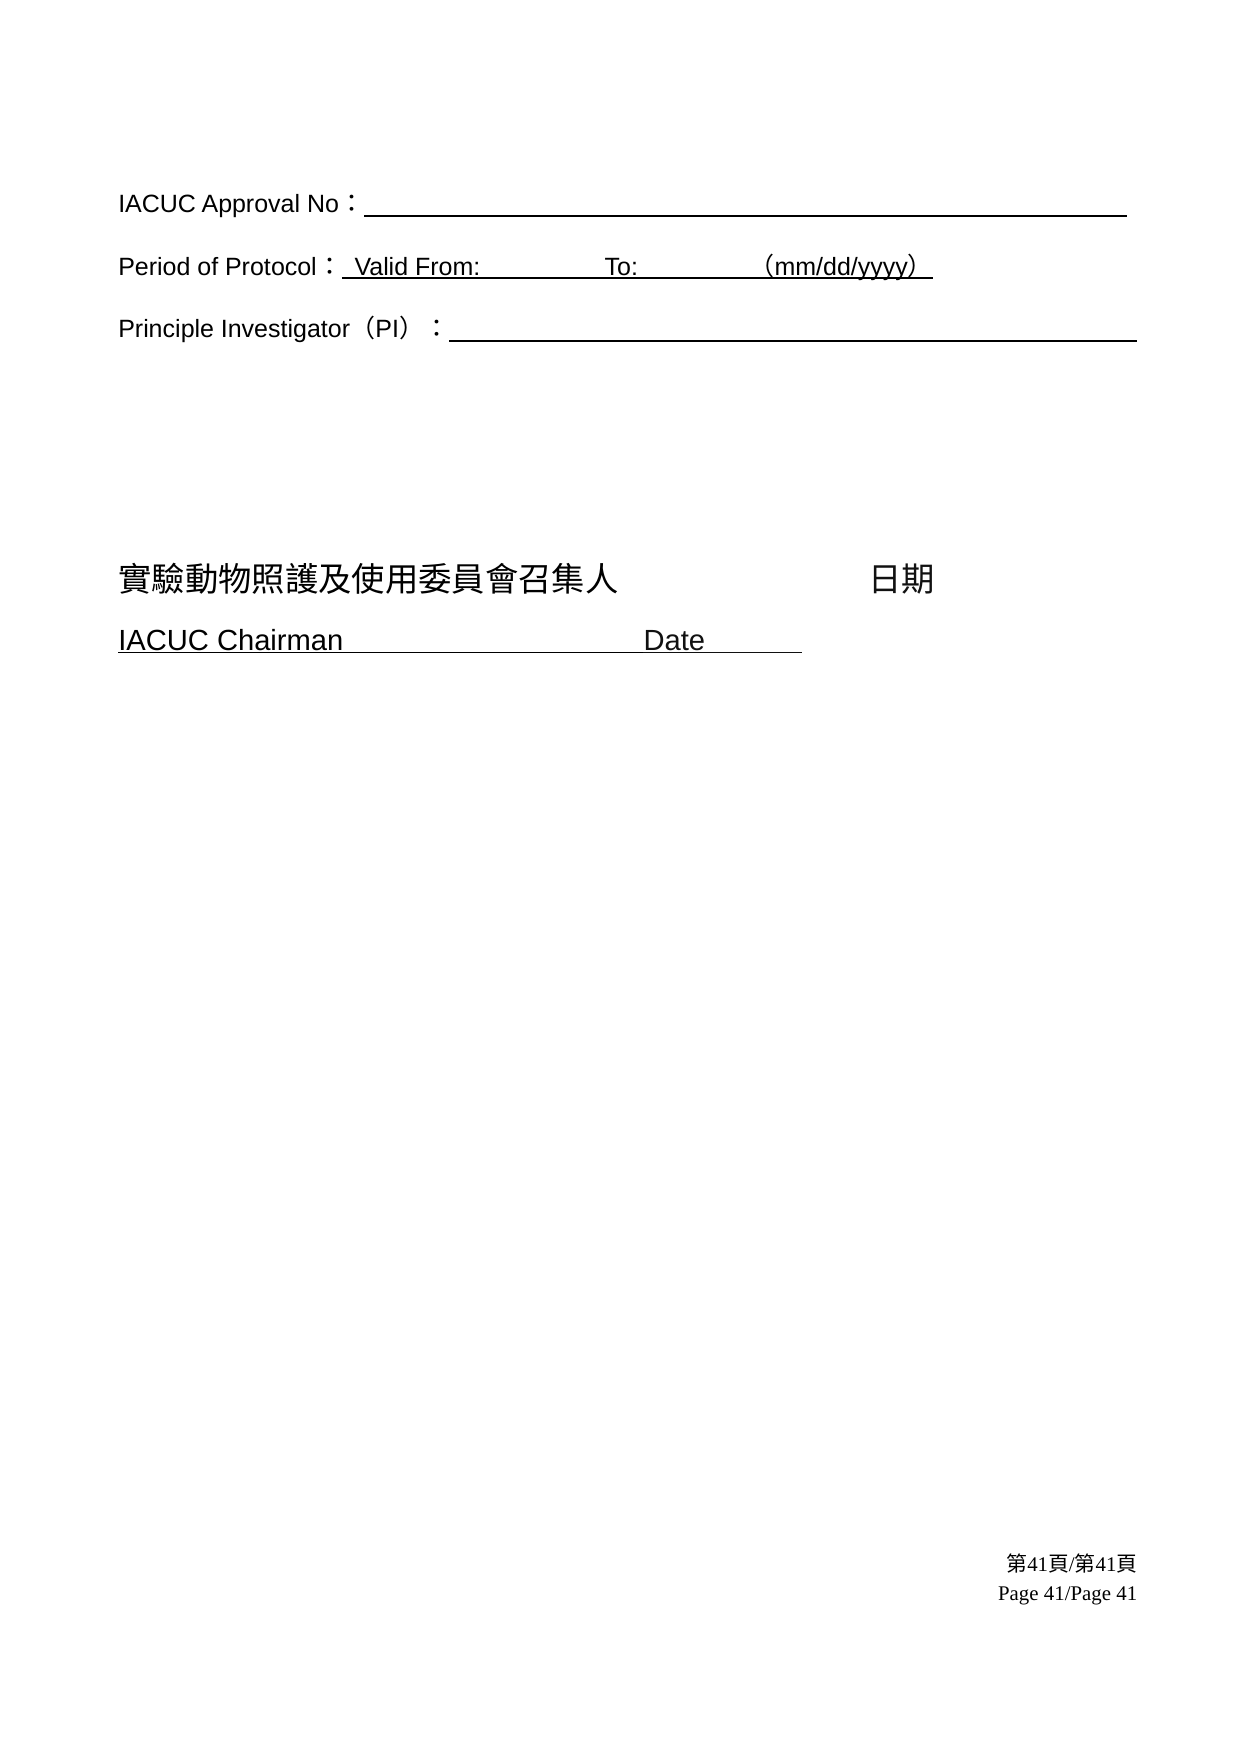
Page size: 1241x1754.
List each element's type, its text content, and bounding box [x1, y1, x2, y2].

text Period of Protocol： Valid From: To: （mm/dd/yyyy） [118, 223, 1137, 285]
text IACUC Approval No： [118, 160, 1137, 223]
text 實驗動物照護及使用委員會召集人 日期 [118, 535, 1137, 598]
text Principle Investigator（PI）： [118, 285, 1137, 348]
text IACUC Chairman Date [118, 598, 1137, 660]
